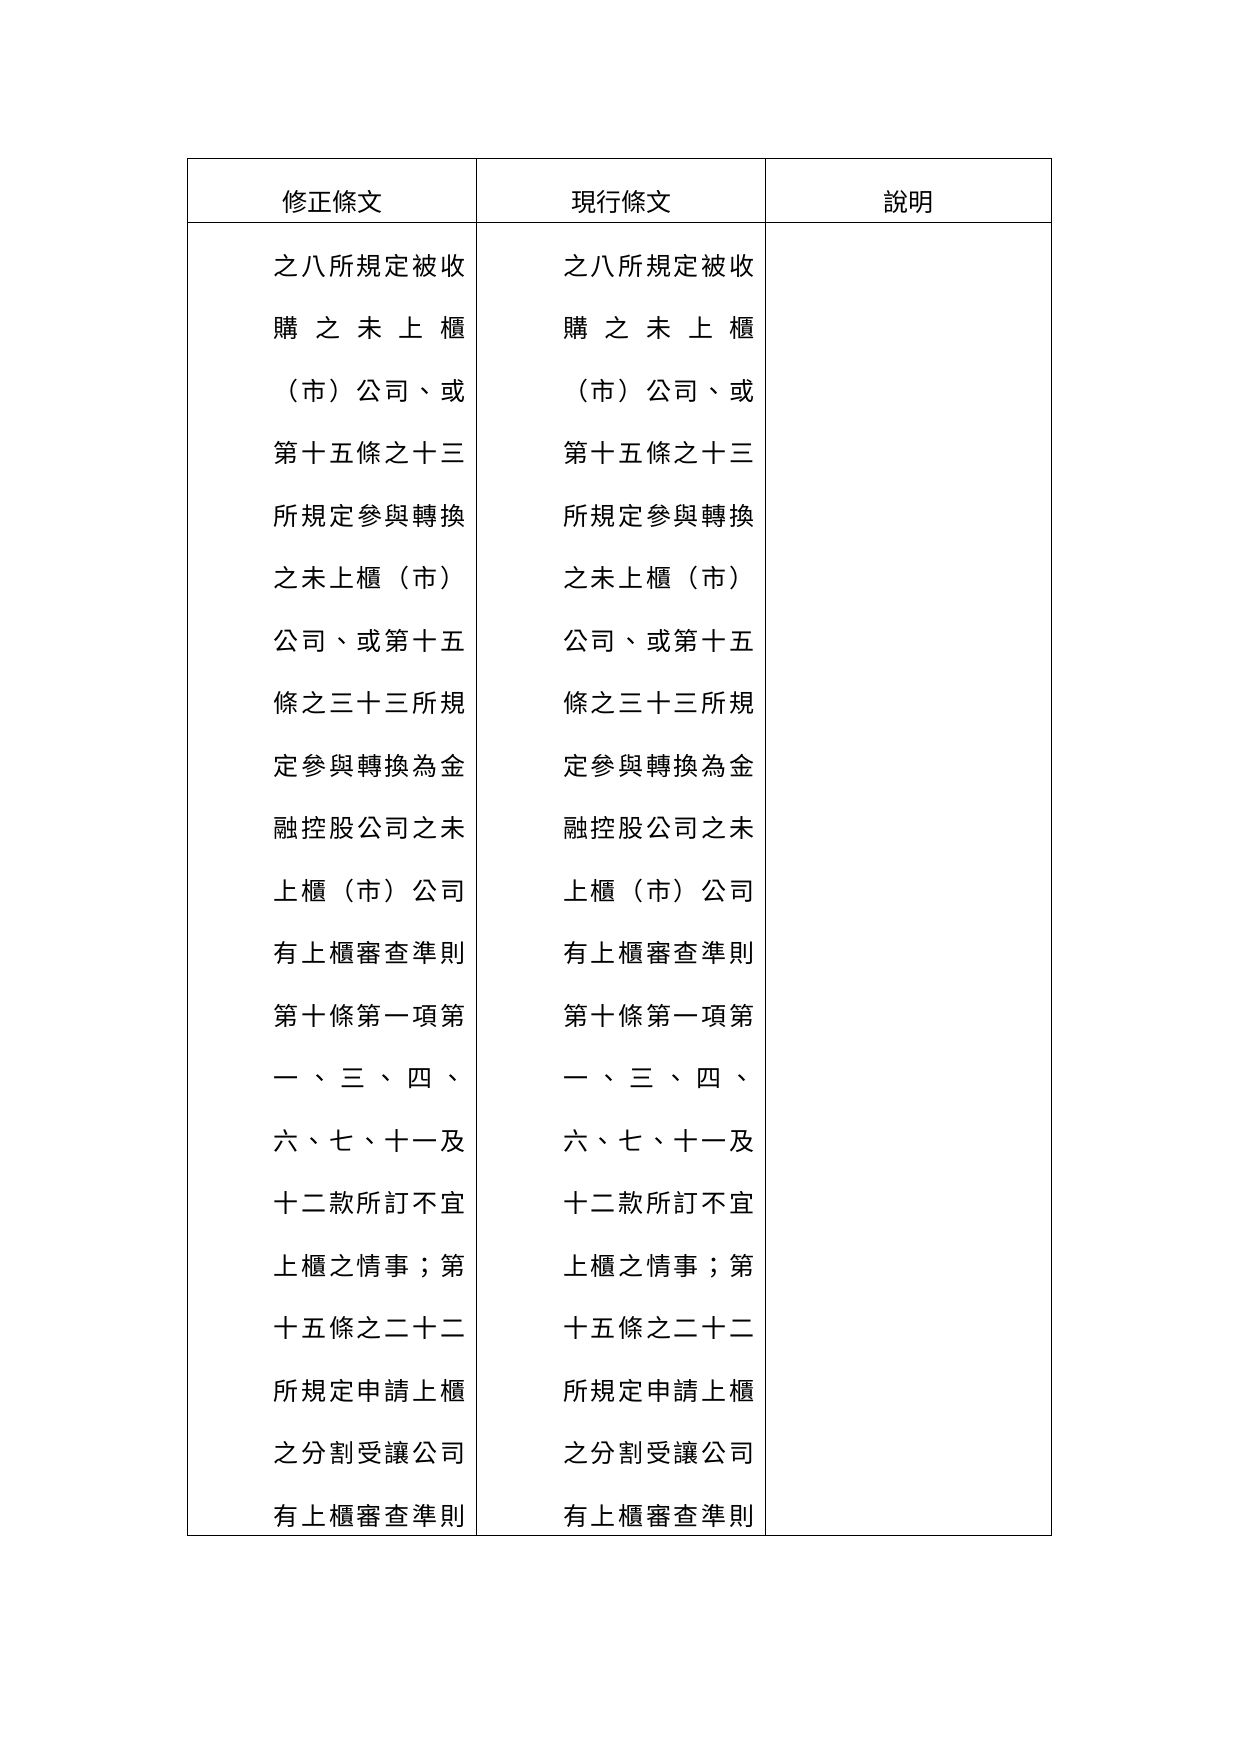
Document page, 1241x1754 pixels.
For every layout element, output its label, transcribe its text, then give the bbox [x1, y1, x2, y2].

table_header 修正條文 [188, 159, 476, 222]
table_cell [766, 223, 1051, 1535]
table_cell 之八所規定被收購之未上櫃（市）公司、或第十五條之十三所規定參與轉換之未上櫃（市）公司、或第十五條之三十三所規定參與轉換為金融控股公司之未上櫃（市）公司有上櫃審查準則第十條第一項第一、三、四、六、七、十一及十二款所訂不宜上櫃之情事；第十五條之二十二所規定申請上櫃之分割受讓公司有上櫃審查準則 [477, 223, 765, 1535]
table_cell 之八所規定被收購之未上櫃（市）公司、或第十五條之十三所規定參與轉換之未上櫃（市）公司、或第十五條之三十三所規定參與轉換為金融控股公司之未上櫃（市）公司有上櫃審查準則第十條第一項第一、三、四、六、七、十一及十二款所訂不宜上櫃之情事；第十五條之二十二所規定申請上櫃之分割受讓公司有上櫃審查準則 [188, 223, 476, 1535]
table_header 說明 [766, 159, 1051, 222]
table_header 現行條文 [477, 159, 765, 222]
